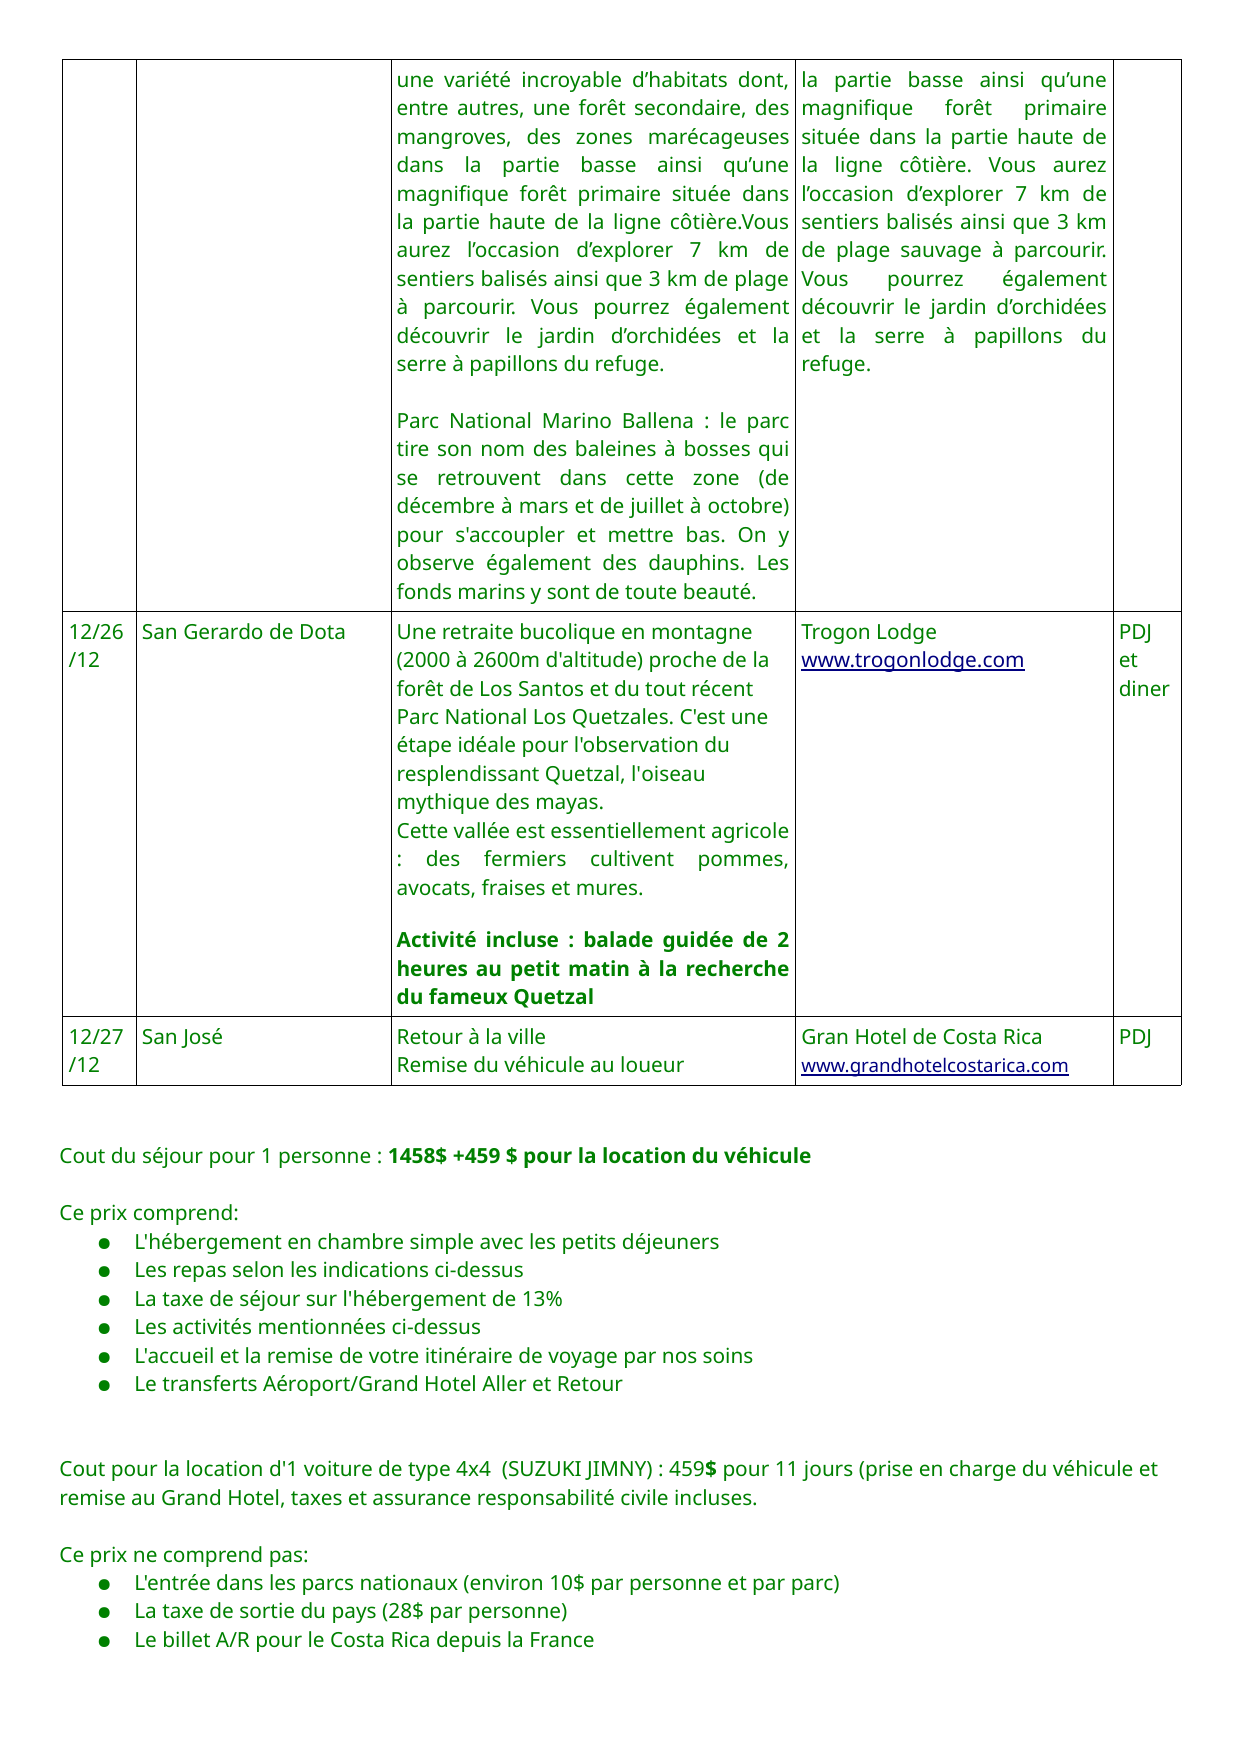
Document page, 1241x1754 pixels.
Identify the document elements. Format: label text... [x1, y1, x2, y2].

text Cout pour la location d'1 voiture de type 4x4 (SUZUKI JIMNY) : 459$ pour 11 jours (prise en charge du véhicule et remise au Grand Hotel, taxes et assurance responsabilité civile incluses. [59, 1454, 1181, 1511]
list Le transferts Aéroport/Grand Hotel Aller et Retour [97, 1369, 1181, 1398]
list Le billet A/R pour le Costa Rica depuis la France [97, 1625, 1181, 1653]
table_cell [1114, 60, 1181, 611]
list La taxe de sortie du pays (28$ par personne) [97, 1597, 1181, 1625]
table_cell PDJ [1114, 1017, 1181, 1085]
list Les repas selon les indications ci-dessus [97, 1255, 1181, 1284]
list L'entrée dans les parcs nationaux (environ 10$ par personne et par parc) [97, 1568, 1181, 1597]
table_cell San José [137, 1017, 391, 1085]
table_cell Retour à la ville Remise du véhicule au loueur [392, 1017, 795, 1085]
table_cell Trogon Lodge www.trogonlodge.com [796, 612, 1113, 1016]
table_cell PDJ et diner [1114, 612, 1181, 1016]
table_cell la partie basse ainsi qu’une magnifique forêt primaire située dans la partie haute de la ligne côtière. Vous aurez l’occasion d’explorer 7 km de sentiers balisés ainsi que 3 km de plage sauvage à parcourir. Vous pourrez également découvrir le jardin d’orchidées et la serre à papillons du refuge. [796, 60, 1113, 611]
table_cell une variété incroyable d’habitats dont, entre autres, une forêt secondaire, des mangroves, des zones marécageuses dans la partie basse ainsi qu’une magnifique forêt primaire située dans la partie haute de la ligne côtière.Vous aurez l’occasion d’explorer 7 km de sentiers balisés ainsi que 3 km de plage à parcourir. Vous pourrez également découvrir le jardin d’orchidées et la serre à papillons du refuge. Parc National Marino Ballena : le parc tire son nom des baleines à bosses qui se retrouvent dans cette zone (de décembre à mars et de juillet à octobre) pour s'accoupler et mettre bas. On y observe également des dauphins. Les fonds marins y sont de toute beauté. [392, 60, 795, 611]
table_cell Gran Hotel de Costa Rica www.grandhotelcostarica.com [796, 1017, 1113, 1085]
text Cout du séjour pour 1 personne : 1458$ +459 $ pour la location du véhicule [59, 1142, 1181, 1170]
table_cell 27/12/12 [63, 1017, 136, 1085]
table_cell [63, 60, 136, 611]
list L'accueil et la remise de votre itinéraire de voyage par nos soins [97, 1341, 1181, 1369]
table_cell San Gerardo de Dota [137, 612, 391, 1016]
text Ce prix comprend: [59, 1198, 1181, 1227]
text Ce prix ne comprend pas: [59, 1540, 1181, 1568]
table_cell [137, 60, 391, 611]
list L'hébergement en chambre simple avec les petits déjeuners [97, 1227, 1181, 1255]
table_cell 26/12/12 [63, 612, 136, 1016]
list Les activités mentionnées ci-dessus [97, 1312, 1181, 1341]
table_cell Une retraite bucolique en montagne (2000 à 2600m d'altitude) proche de la forêt de Los Santos et du tout récent Parc National Los Quetzales. C'est une étape idéale pour l'observation du resplendissant Quetzal, l'oiseau mythique des mayas. Cette vallée est essentiellement agricole : des fermiers cultivent pommes, avocats, fraises et mures. Activité incluse : balade guidée de 2 heures au petit matin à la recherche du fameux Quetzal [392, 612, 795, 1016]
list La taxe de séjour sur l'hébergement de 13% [97, 1284, 1181, 1312]
